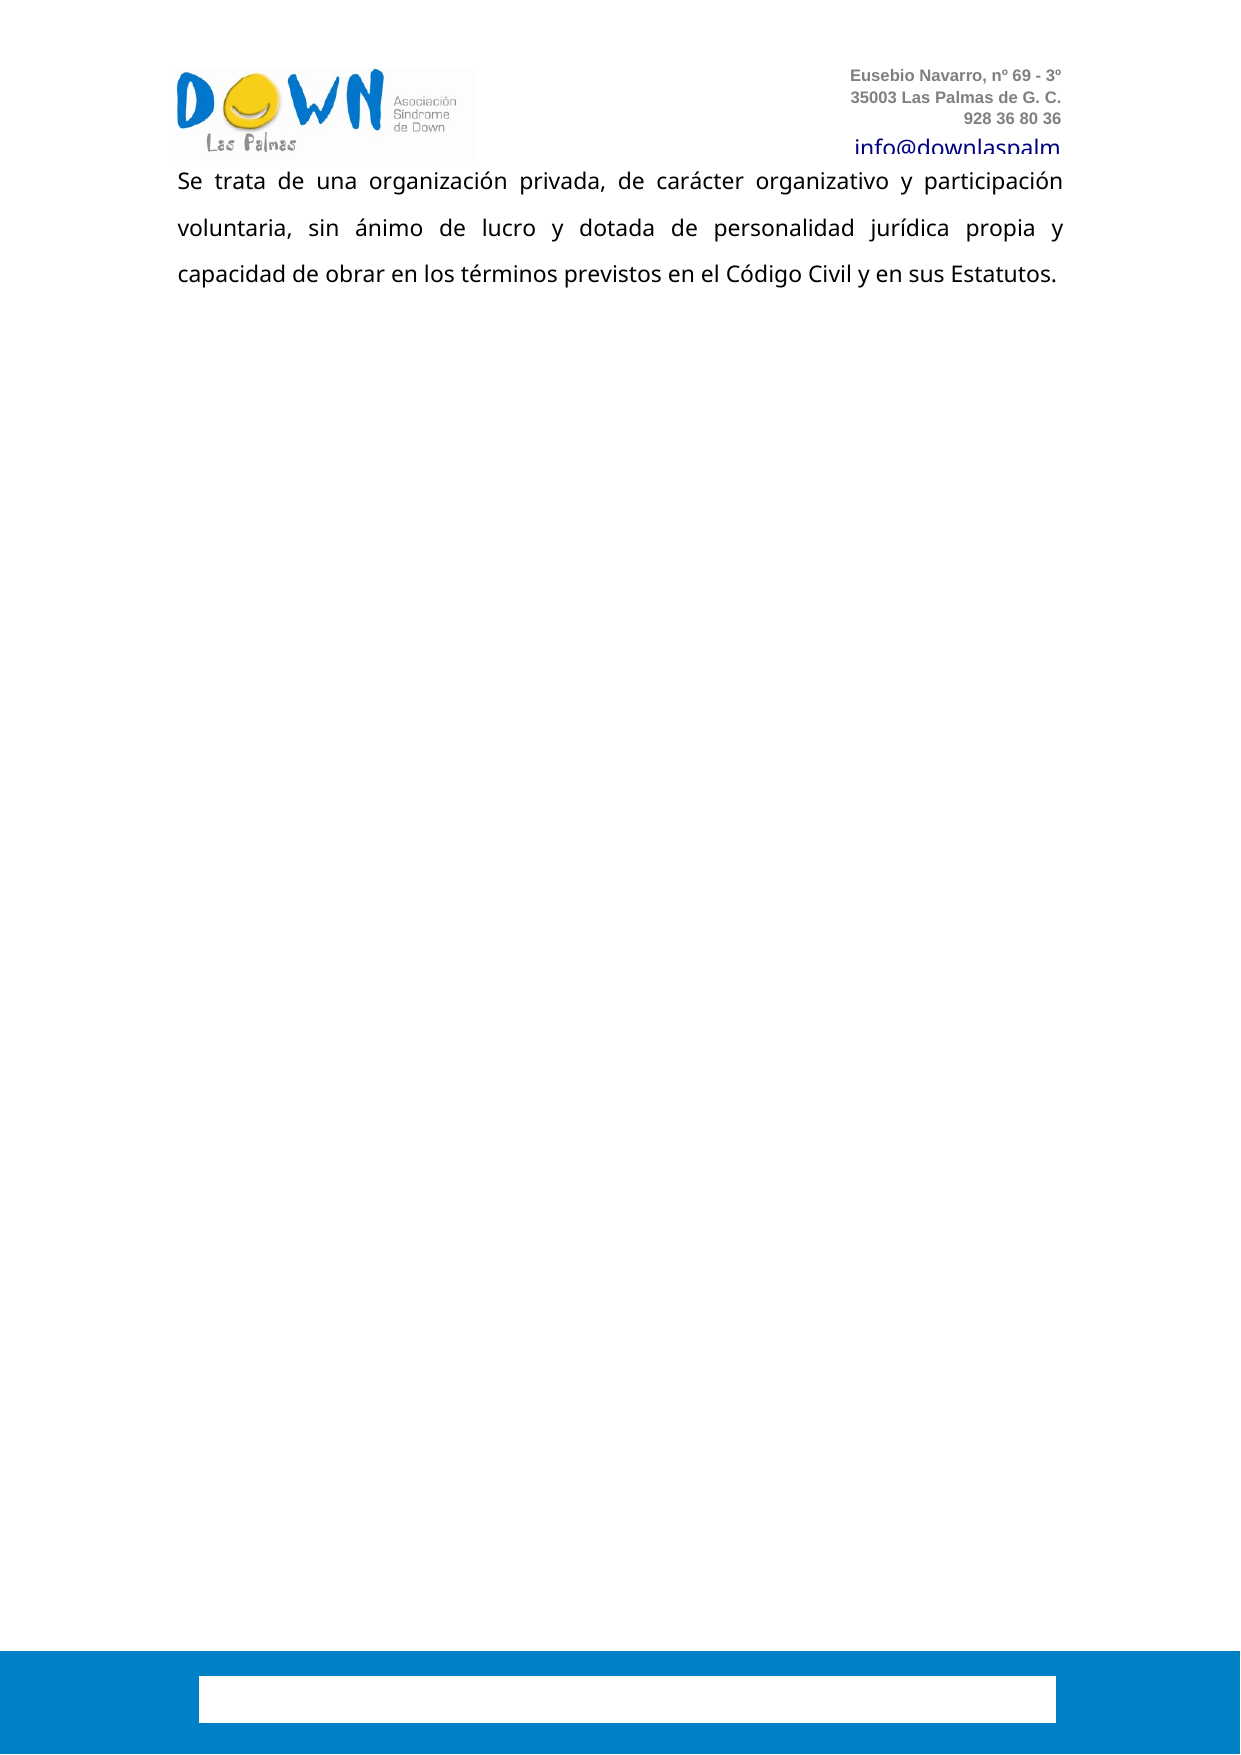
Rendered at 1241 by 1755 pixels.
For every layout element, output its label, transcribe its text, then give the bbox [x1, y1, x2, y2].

text Se trata de una organización privada, de carácter organizativo y participación voluntaria, sin ánimo de lucro y dotada de personalidad jurídica propia y capacidad de obrar en los términos previstos en el Código Civil y en sus Estatutos. [177, 164, 1064, 289]
